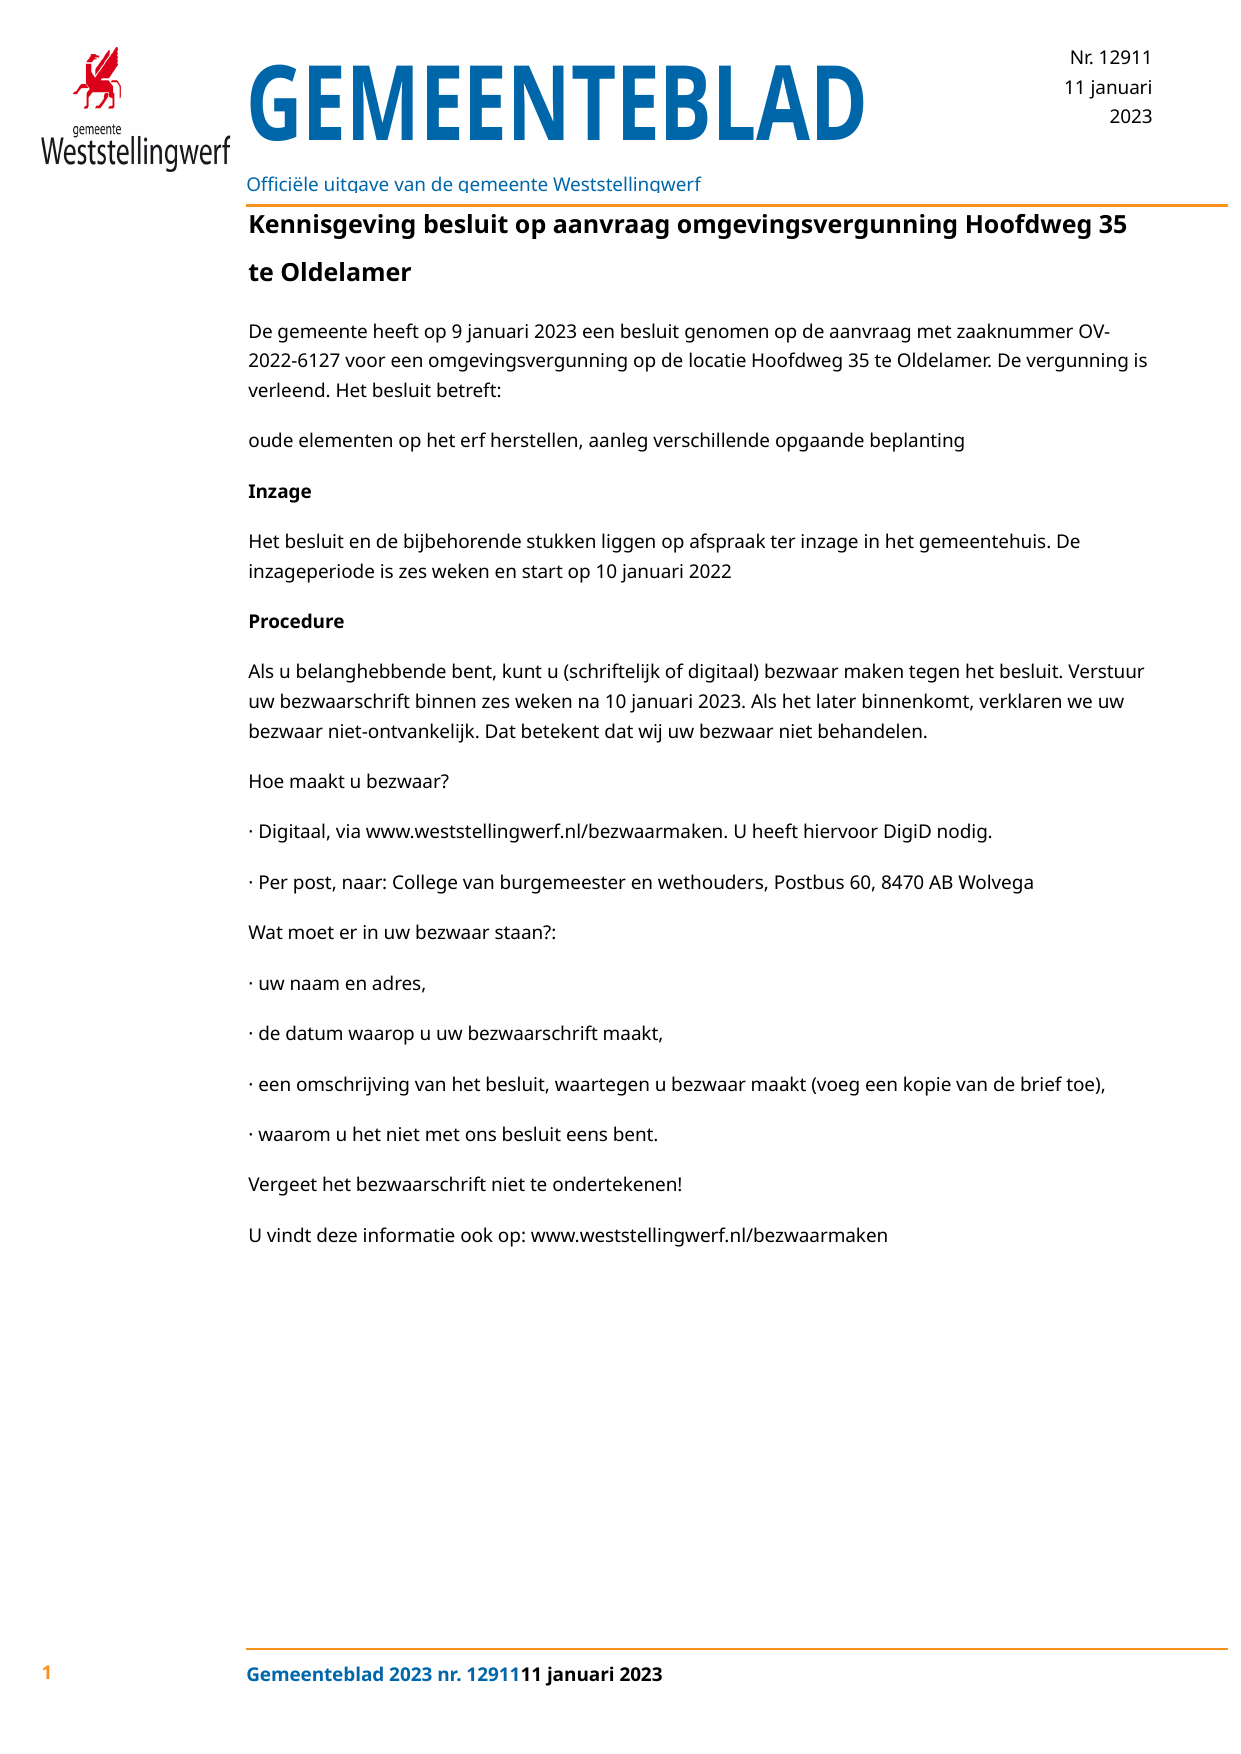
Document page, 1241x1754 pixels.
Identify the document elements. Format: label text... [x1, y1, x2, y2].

text De gemeente heeft op 9 januari 2023 een besluit genomen op de aanvraag met zaaknummer OV-2022-6127 voor een omgevingsvergunning op de locatie Hoofdweg 35 te Oldelamer. De vergunning is verleend. Het besluit betreft: [248, 318, 1152, 403]
text Vergeet het bezwaarschrift niet te ondertekenen! [248, 1172, 1152, 1197]
text Wat moet er in uw bezwaar staan?: [248, 919, 1152, 945]
text U vindt deze informatie ook op: www.weststellingwerf.nl/bezwaarmaken [248, 1222, 1152, 1248]
text · uw naam en adres, [248, 970, 1152, 996]
text Procedure [248, 608, 1152, 634]
text Als u belanghebbende bent, kunt u (schriftelijk of digitaal) bezwaar maken tegen het besluit. Verstuur uw bezwaarschrift binnen zes weken na 10 januari 2023. Als het later binnenkomt, verklaren we uw bezwaar niet-ontvankelijk. Dat betekent dat wij uw bezwaar niet behandelen. [248, 659, 1152, 744]
text · een omschrijving van het besluit, waartegen u bezwaar maakt (voeg een kopie van de brief toe), [248, 1071, 1152, 1097]
text · waarom u het niet met ons besluit eens bent. [248, 1121, 1152, 1147]
picture [41, 47, 231, 172]
text Kennisgeving besluit op aanvraag omgevingsvergunning Hoofdweg 35 te Oldelamer [248, 207, 1152, 288]
text Inzage [248, 478, 1152, 504]
text · Digitaal, via www.weststellingwerf.nl/bezwaarmaken. U heeft hiervoor DigiD nodig. [248, 819, 1152, 844]
text oude elementen op het erf herstellen, aanleg verschillende opgaande beplanting [248, 427, 1152, 453]
text Hoe maakt u bezwaar? [248, 768, 1152, 794]
text · Per post, naar: College van burgemeester en wethouders, Postbus 60, 8470 AB Wolvega [248, 869, 1152, 895]
text · de datum waarop u uw bezwaarschrift maakt, [248, 1020, 1152, 1046]
text Het besluit en de bijbehorende stukken liggen op afspraak ter inzage in het gemeentehuis. De inzageperiode is zes weken en start op 10 januari 2022 [248, 528, 1152, 584]
